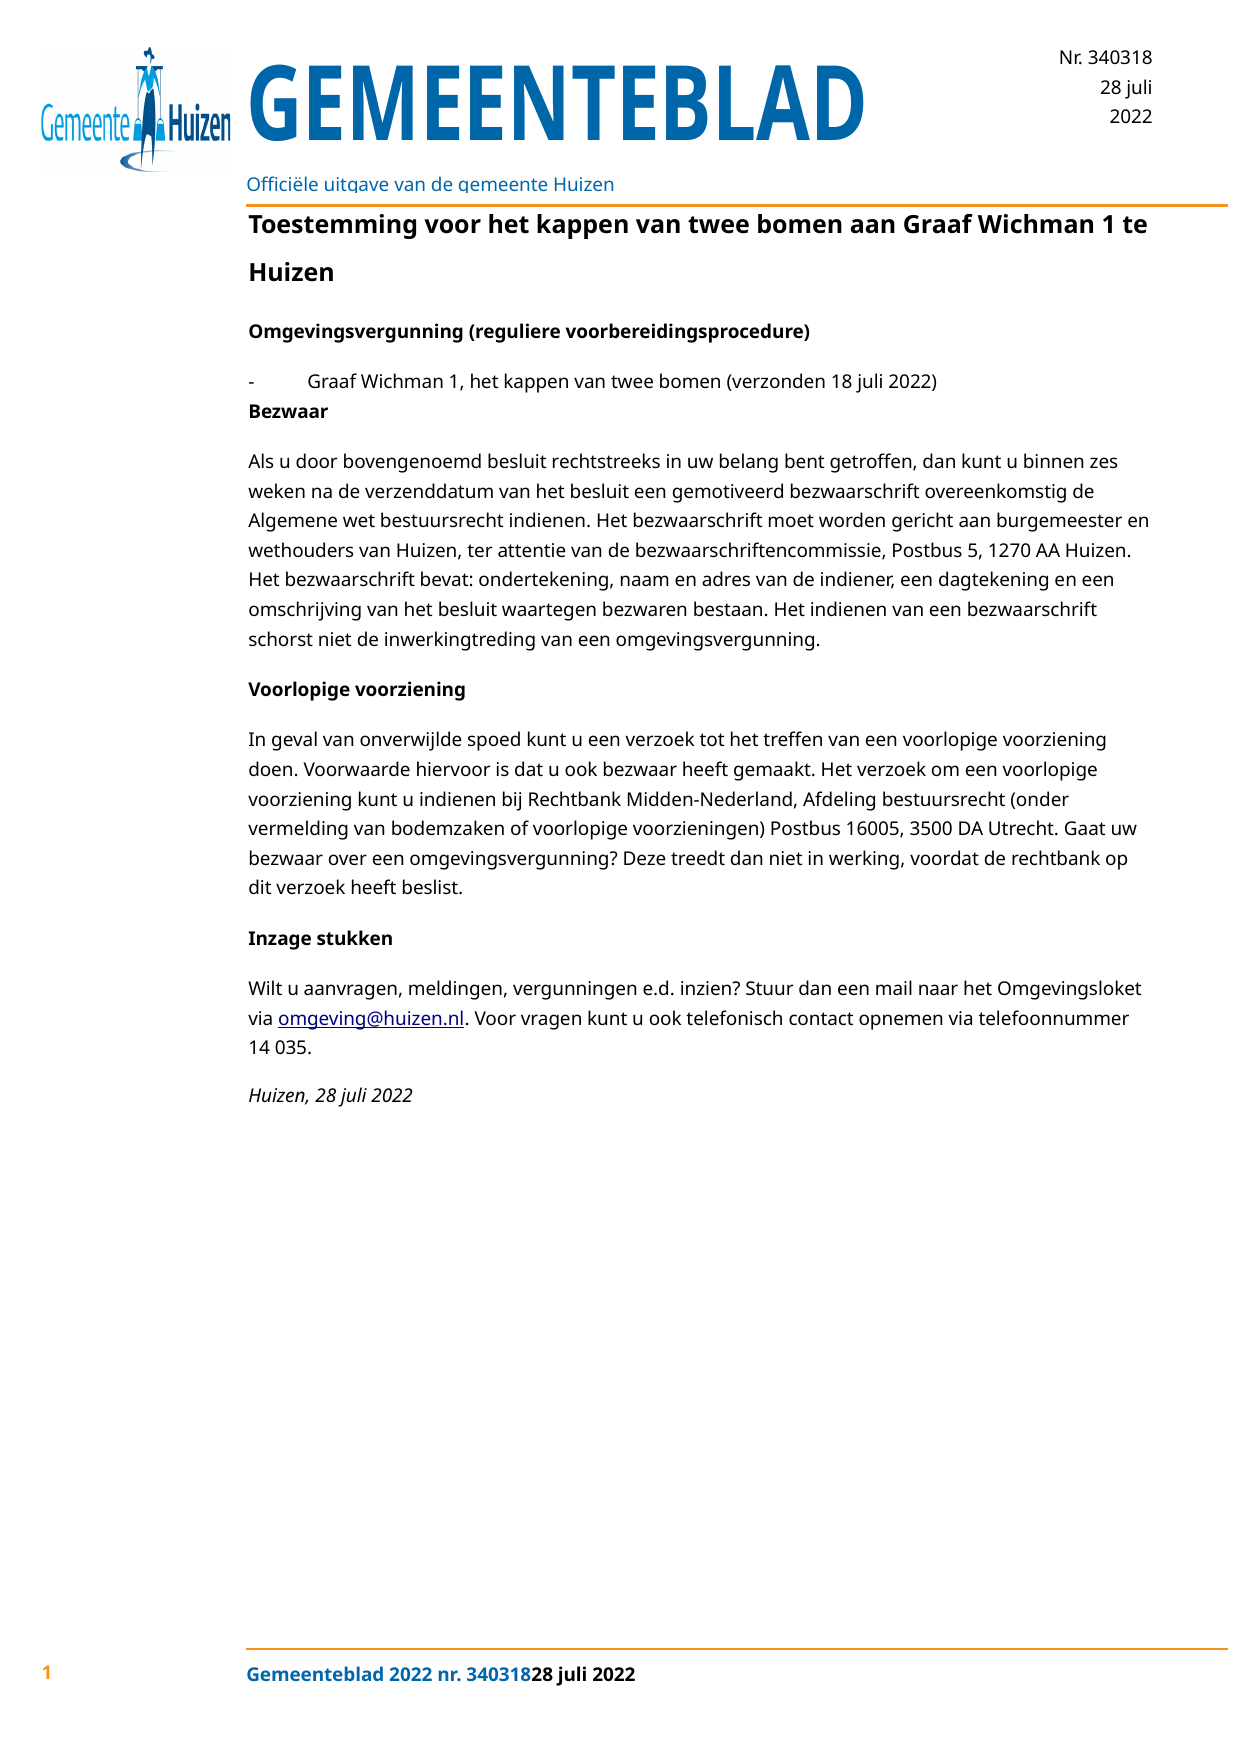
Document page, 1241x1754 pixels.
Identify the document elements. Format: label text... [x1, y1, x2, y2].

text Wilt u aanvragen, meldingen, vergunningen e.d. inzien? Stuur dan een mail naar het Omgevingsloket via omgeving@huizen.nl. Voor vragen kunt u ook telefonisch contact opnemen via telefoonnummer 14 035. [248, 975, 1152, 1060]
text In geval van onverwijlde spoed kunt u een verzoek tot het treffen van een voorlopige voorziening doen. Voorwaarde hiervoor is dat u ook bezwaar heeft gemaakt. Het verzoek om een voorlopige voorziening kunt u indienen bij Rechtbank Midden-Nederland, Afdeling bestuursrecht (onder vermelding van bodemzaken of voorlopige voorzieningen) Postbus 16005, 3500 DA Utrecht. Gaat uw bezwaar over een omgevingsvergunning? Deze treedt dan niet in werking, voordat de rechtbank op dit verzoek heeft beslist. [248, 727, 1152, 900]
text Voorlopige voorziening [248, 676, 1152, 702]
text Als u door bovengenoemd besluit rechtstreeks in uw belang bent getroffen, dan kunt u binnen zes weken na de verzenddatum van het besluit een gemotiveerd bezwaarschrift overeenkomstig de Algemene wet bestuursrecht indienen. Het bezwaarschrift moet worden gericht aan burgemeester en wethouders van Huizen, ter attentie van de bezwaarschriftencommissie, Postbus 5, 1270 AA Huizen. Het bezwaarschrift bevat: ondertekening, naam en adres van de indiener, een dagtekening en een omschrijving van het besluit waartegen bezwaren bestaan. Het indienen van een bezwaarschrift schorst niet de inwerkingtreding van een omgevingsvergunning. [248, 448, 1152, 652]
list Graaf Wichman 1, het kappen van twee bomen (verzonden 18 juli 2022) [248, 368, 1152, 394]
text Toestemming voor het kappen van twee bomen aan Graaf Wichman 1 te Huizen [248, 207, 1152, 288]
text Huizen, 28 juli 2022 [248, 1082, 1152, 1108]
text Omgevingsvergunning (reguliere voorbereidingsprocedure) [248, 318, 1152, 344]
text Inzage stukken [248, 925, 1152, 951]
text Bezwaar [248, 398, 1152, 424]
picture [41, 47, 231, 172]
